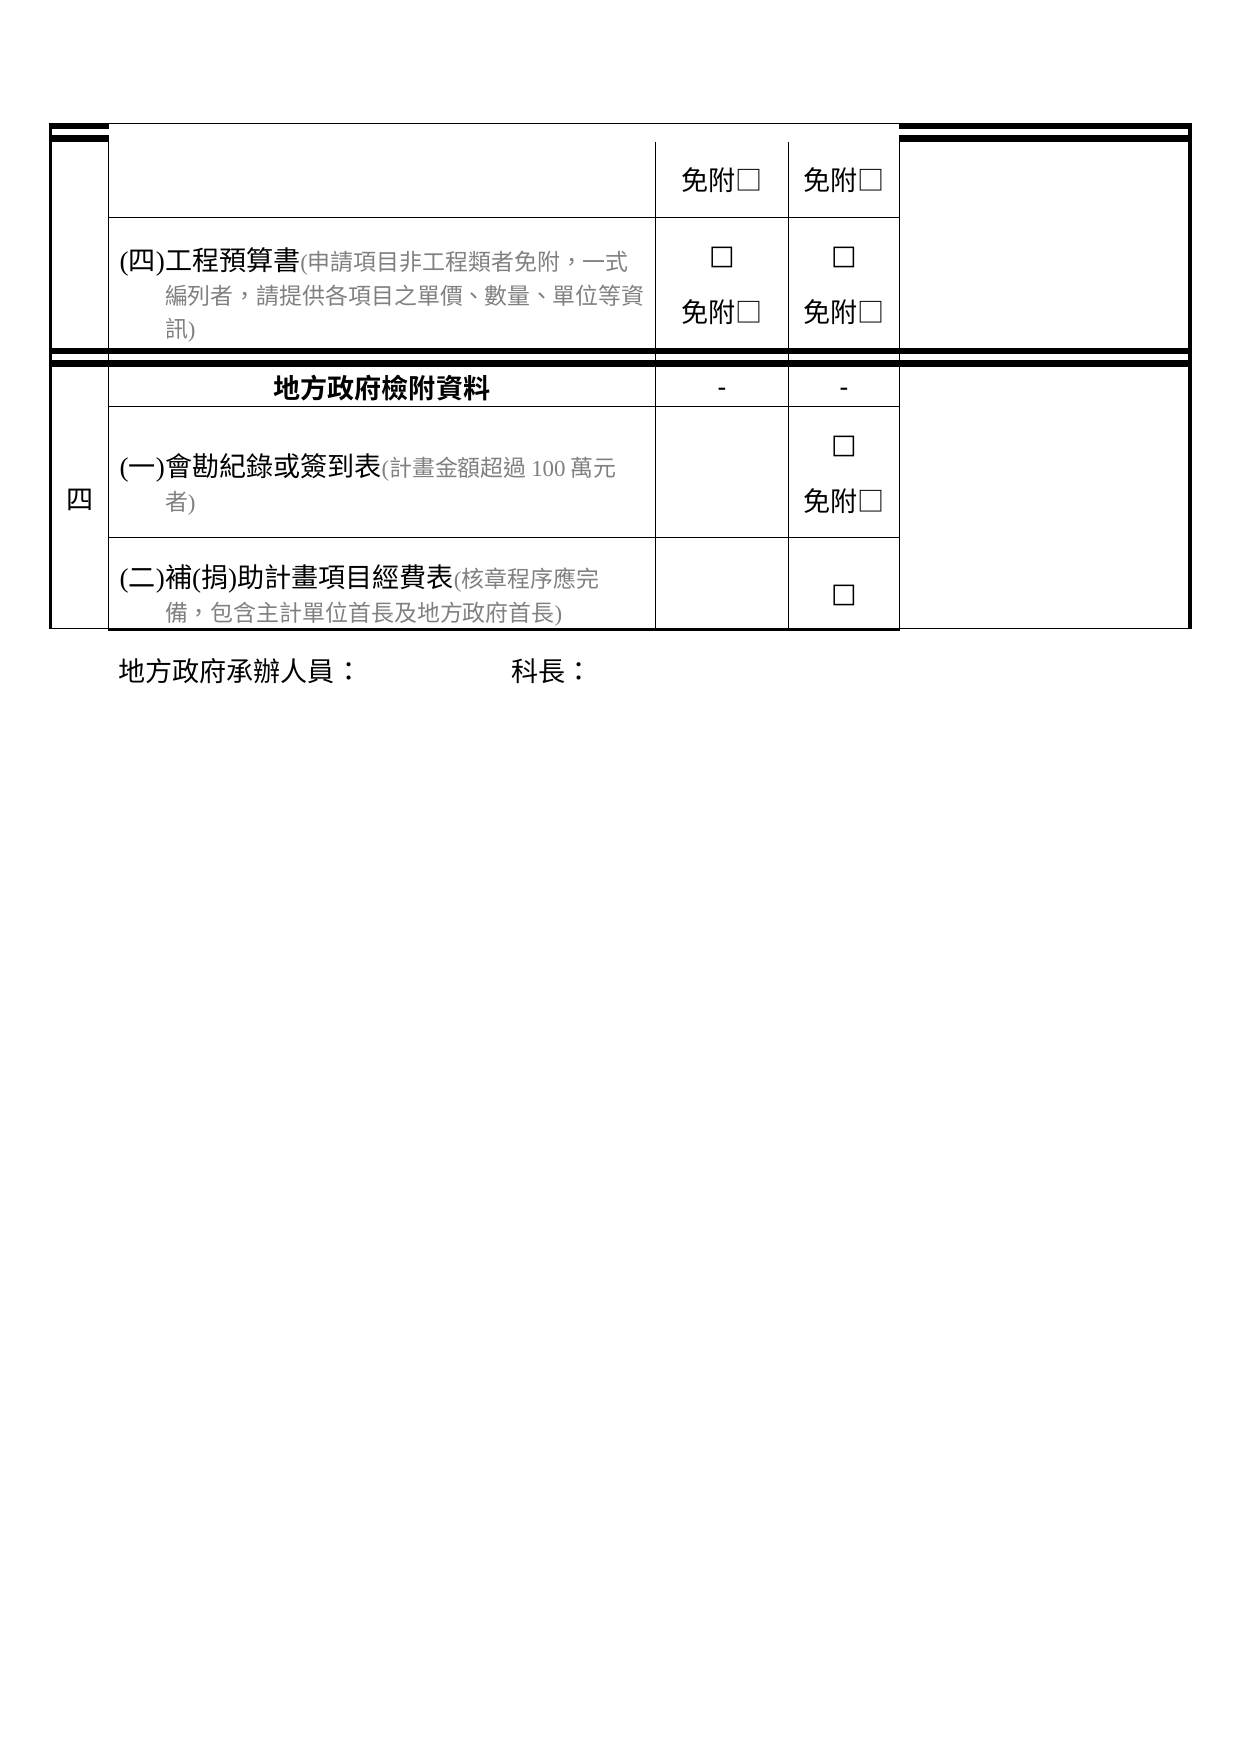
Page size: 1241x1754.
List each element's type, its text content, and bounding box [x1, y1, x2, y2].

table_cell 會勘紀錄或簽到表(計畫金額超過100萬元者) [109, 407, 655, 537]
table_cell □ 免附□ [789, 407, 899, 537]
table_cell □ [789, 538, 899, 628]
table_cell 四 [52, 367, 108, 628]
table_cell [108, 124, 655, 217]
table_cell [109, 354, 655, 360]
table_cell [899, 129, 1188, 135]
table_cell - [656, 354, 788, 360]
table_cell [900, 367, 1188, 628]
table_cell 免附□ [788, 124, 899, 217]
table_cell - [789, 354, 899, 360]
table_cell □ 免附□ [656, 218, 788, 348]
table_cell [900, 142, 1188, 348]
table_cell [656, 538, 788, 628]
table_cell [52, 129, 108, 135]
table_cell [900, 354, 1188, 360]
table_cell [656, 407, 788, 537]
table_cell 地方政府檢附資料 [109, 367, 655, 406]
table_cell [52, 142, 108, 348]
table_cell 免附□ [655, 124, 788, 217]
table_cell - [789, 367, 899, 406]
table_cell - [656, 367, 788, 406]
table_cell □ 免附□ [789, 218, 899, 348]
table_cell 工程預算書(申請項目非工程類者免附，一式編列者，請提供各項目之單價、數量、單位等資訊) [109, 218, 655, 348]
table_cell 補(捐)助計畫項目經費表(核章程序應完備，包含主計單位首長及地方政府首長) [109, 538, 655, 628]
text 地方政府承辦人員： 科長： [118, 650, 1122, 689]
table_cell [52, 354, 108, 360]
